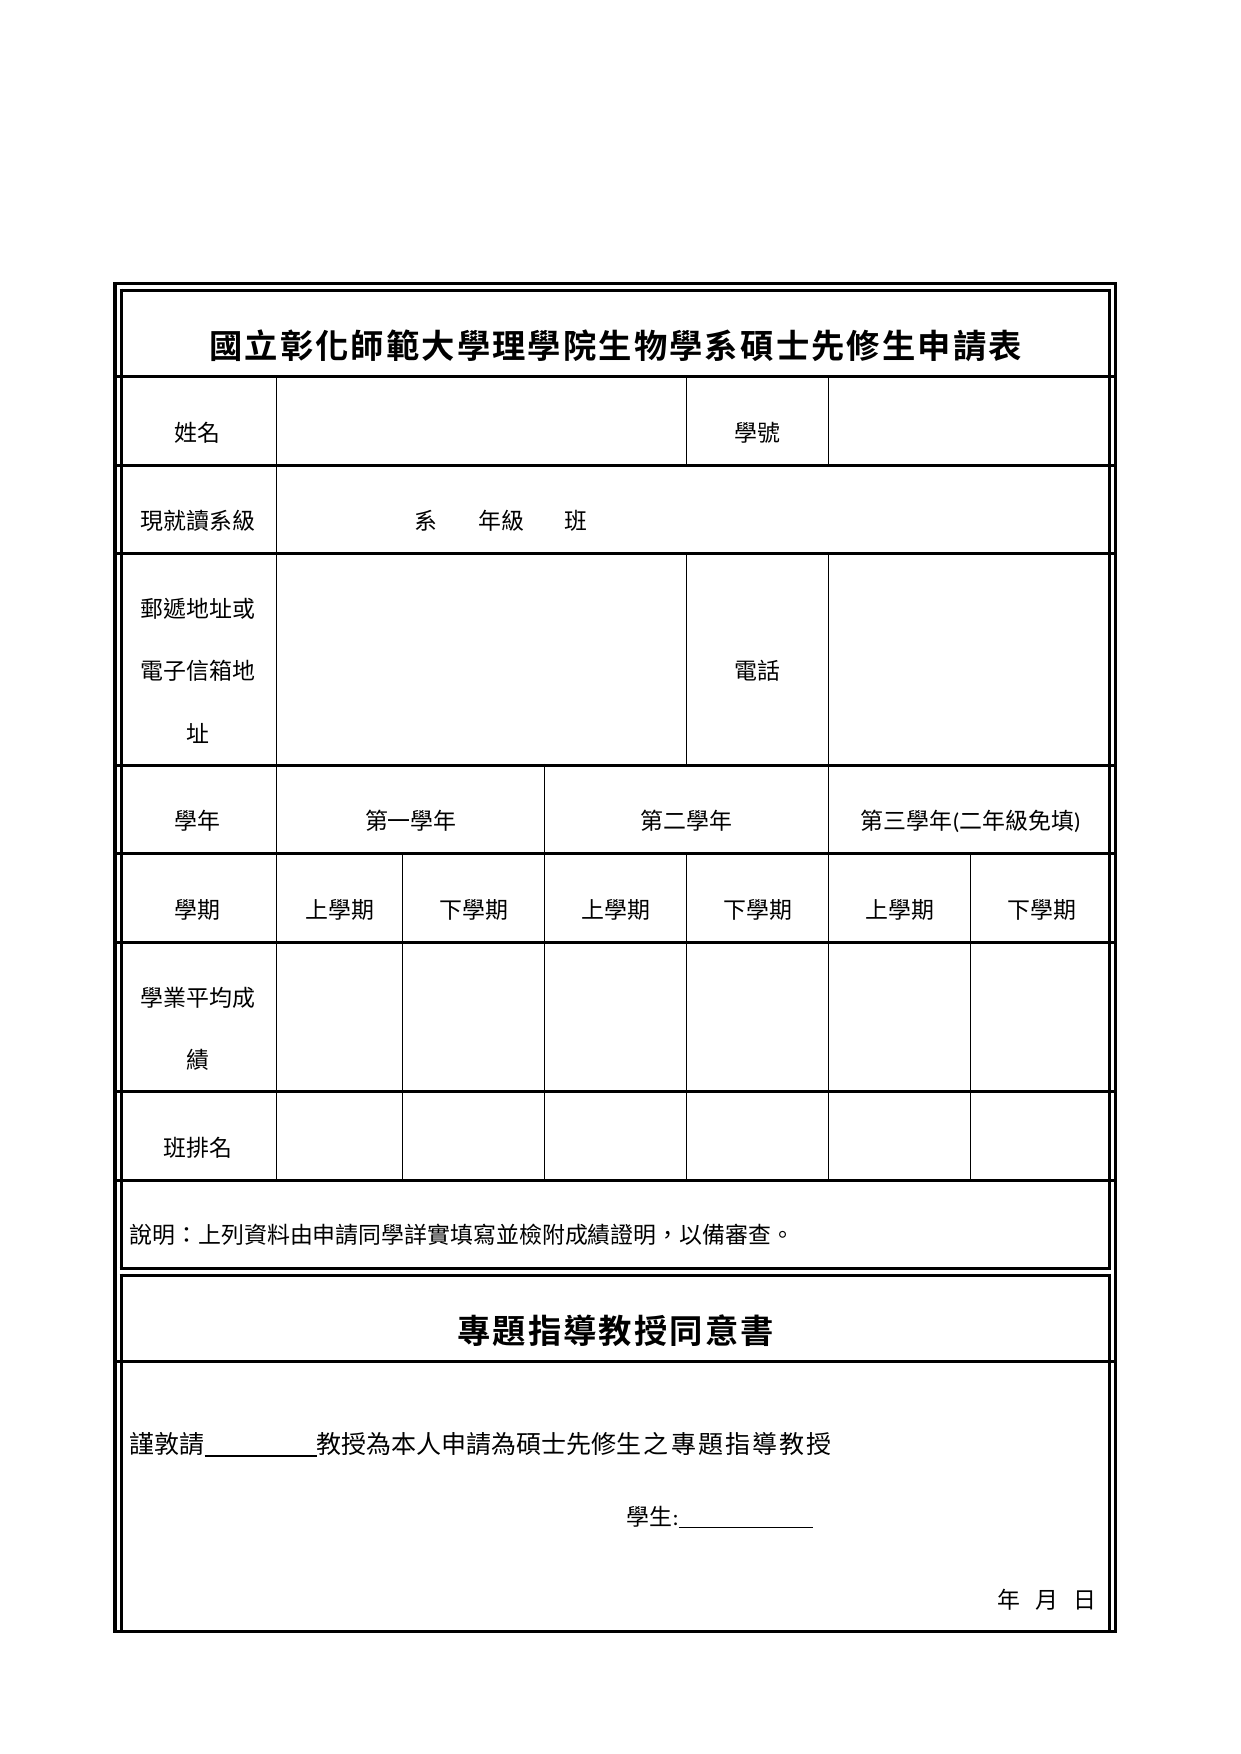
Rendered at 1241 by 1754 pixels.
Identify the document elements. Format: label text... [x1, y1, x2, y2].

table_cell 第一學年 [277, 767, 544, 852]
table_cell 說明：上列資料由申請同學詳實填寫並檢附成績證明，以備審查。 [123, 1182, 1108, 1267]
table_cell 班排名 [123, 1093, 276, 1178]
table_cell 系 年級 班 [277, 467, 1108, 552]
table_cell 學期 [123, 855, 276, 941]
table_cell 下學期 [971, 855, 1108, 941]
table_cell 第二學年 [545, 767, 828, 852]
table_cell [277, 555, 686, 764]
table_cell 謹敦請 教授為本人申請為碩士先修生之專題指導教授 學生: 年 月 日 [123, 1363, 1108, 1630]
table_cell [829, 1093, 970, 1178]
table_cell [545, 1093, 686, 1178]
table_cell 下學期 [403, 855, 544, 941]
table_cell [277, 1093, 402, 1178]
table_cell [277, 944, 402, 1090]
table_cell 學年 [123, 767, 276, 852]
table_cell 上學期 [277, 855, 402, 941]
table_cell [971, 944, 1108, 1090]
table_cell 上學期 [545, 855, 686, 941]
table_cell [403, 1093, 544, 1178]
table_cell [687, 944, 828, 1090]
table_cell 第三學年(二年級免填) [829, 767, 1108, 852]
table_cell [403, 944, 544, 1090]
table_cell [971, 1093, 1108, 1178]
table_cell [687, 1093, 828, 1178]
table_header 國立彰化師範大學理學院生物學系碩士先修生申請表 [118, 285, 1113, 375]
table_cell 姓名 [123, 378, 276, 463]
table_cell 電話 [687, 555, 828, 764]
table_cell 現就讀系級 [123, 467, 276, 552]
table_cell [829, 555, 1108, 764]
table_cell 學號 [687, 378, 828, 463]
table_cell [829, 944, 970, 1090]
table_cell 上學期 [829, 855, 970, 941]
table_cell 專題指導教授同意書 [118, 1267, 1113, 1360]
table_cell 郵遞地址或電子信箱地址 [123, 555, 276, 764]
table_cell [829, 378, 1108, 463]
table_cell 下學期 [687, 855, 828, 941]
table_cell [277, 378, 686, 463]
table_cell 學業平均成績 [123, 944, 276, 1090]
table_cell [545, 944, 686, 1090]
